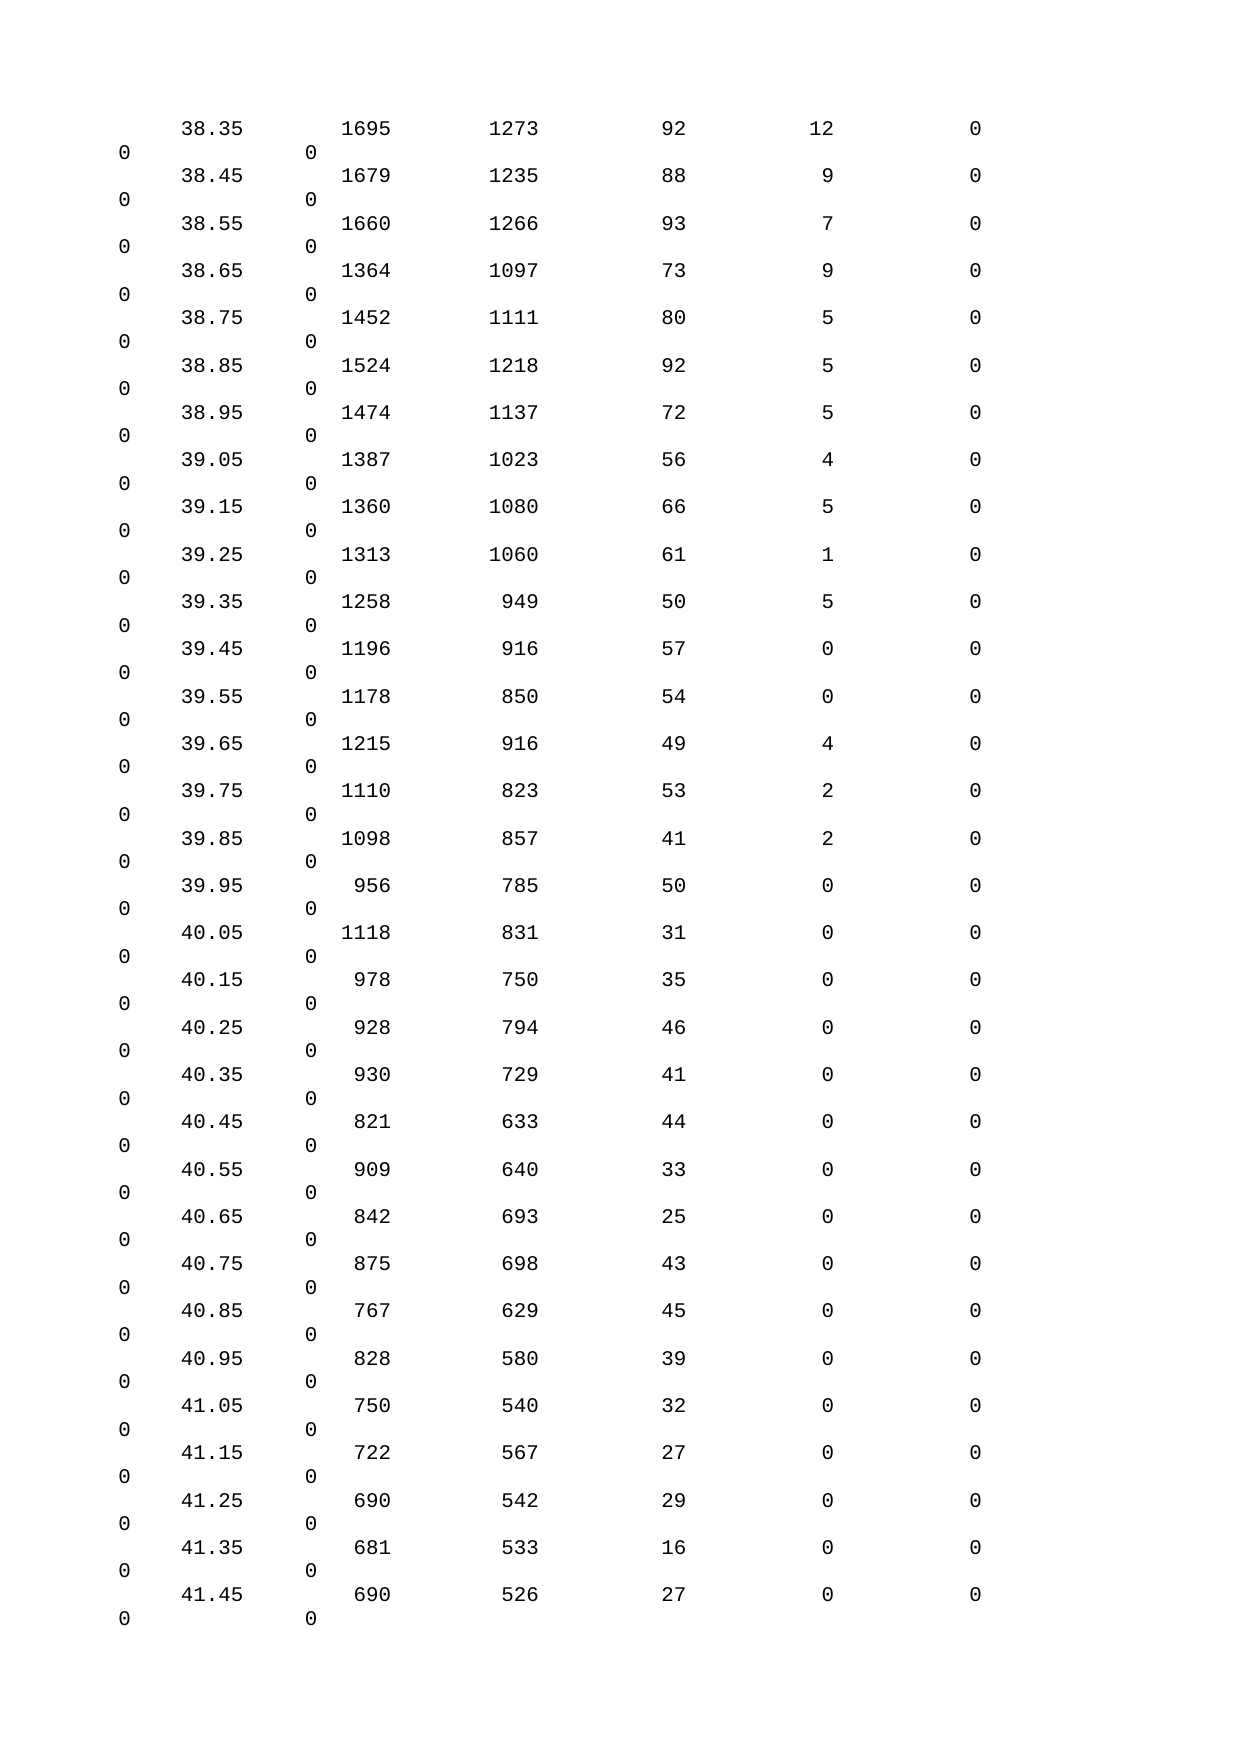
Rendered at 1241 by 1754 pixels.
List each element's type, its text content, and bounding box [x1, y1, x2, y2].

text 41.45 690 526 27 0 0 0 0 [118, 1584, 1122, 1631]
text 40.05 1118 831 31 0 0 0 0 [118, 922, 1122, 969]
text 39.75 1110 823 53 2 0 0 0 [118, 780, 1122, 827]
text 40.55 909 640 33 0 0 0 0 [118, 1158, 1122, 1206]
text 39.45 1196 916 57 0 0 0 0 [118, 638, 1122, 686]
text 40.25 928 794 46 0 0 0 0 [118, 1017, 1122, 1064]
text 38.55 1660 1266 93 7 0 0 0 [118, 213, 1122, 260]
text 38.35 1695 1273 92 12 0 0 0 [118, 118, 1122, 165]
text 40.15 978 750 35 0 0 0 0 [118, 969, 1122, 1017]
text 40.35 930 729 41 0 0 0 0 [118, 1064, 1122, 1111]
text 40.65 842 693 25 0 0 0 0 [118, 1206, 1122, 1253]
text 40.75 875 698 43 0 0 0 0 [118, 1253, 1122, 1300]
text 40.85 767 629 45 0 0 0 0 [118, 1300, 1122, 1348]
text 41.05 750 540 32 0 0 0 0 [118, 1395, 1122, 1442]
text 38.65 1364 1097 73 9 0 0 0 [118, 260, 1122, 307]
text 39.35 1258 949 50 5 0 0 0 [118, 591, 1122, 638]
text 38.75 1452 1111 80 5 0 0 0 [118, 307, 1122, 354]
text 41.35 681 533 16 0 0 0 0 [118, 1537, 1122, 1584]
text 41.15 722 567 27 0 0 0 0 [118, 1442, 1122, 1489]
text 39.65 1215 916 49 4 0 0 0 [118, 733, 1122, 780]
text 39.55 1178 850 54 0 0 0 0 [118, 686, 1122, 733]
text 38.45 1679 1235 88 9 0 0 0 [118, 165, 1122, 213]
text 40.45 821 633 44 0 0 0 0 [118, 1111, 1122, 1158]
text 40.95 828 580 39 0 0 0 0 [118, 1348, 1122, 1395]
text 39.15 1360 1080 66 5 0 0 0 [118, 496, 1122, 544]
text 39.05 1387 1023 56 4 0 0 0 [118, 449, 1122, 496]
text 38.85 1524 1218 92 5 0 0 0 [118, 354, 1122, 402]
text 38.95 1474 1137 72 5 0 0 0 [118, 402, 1122, 449]
text 39.85 1098 857 41 2 0 0 0 [118, 827, 1122, 875]
text 39.95 956 785 50 0 0 0 0 [118, 875, 1122, 922]
text 39.25 1313 1060 61 1 0 0 0 [118, 544, 1122, 591]
text 41.25 690 542 29 0 0 0 0 [118, 1489, 1122, 1537]
